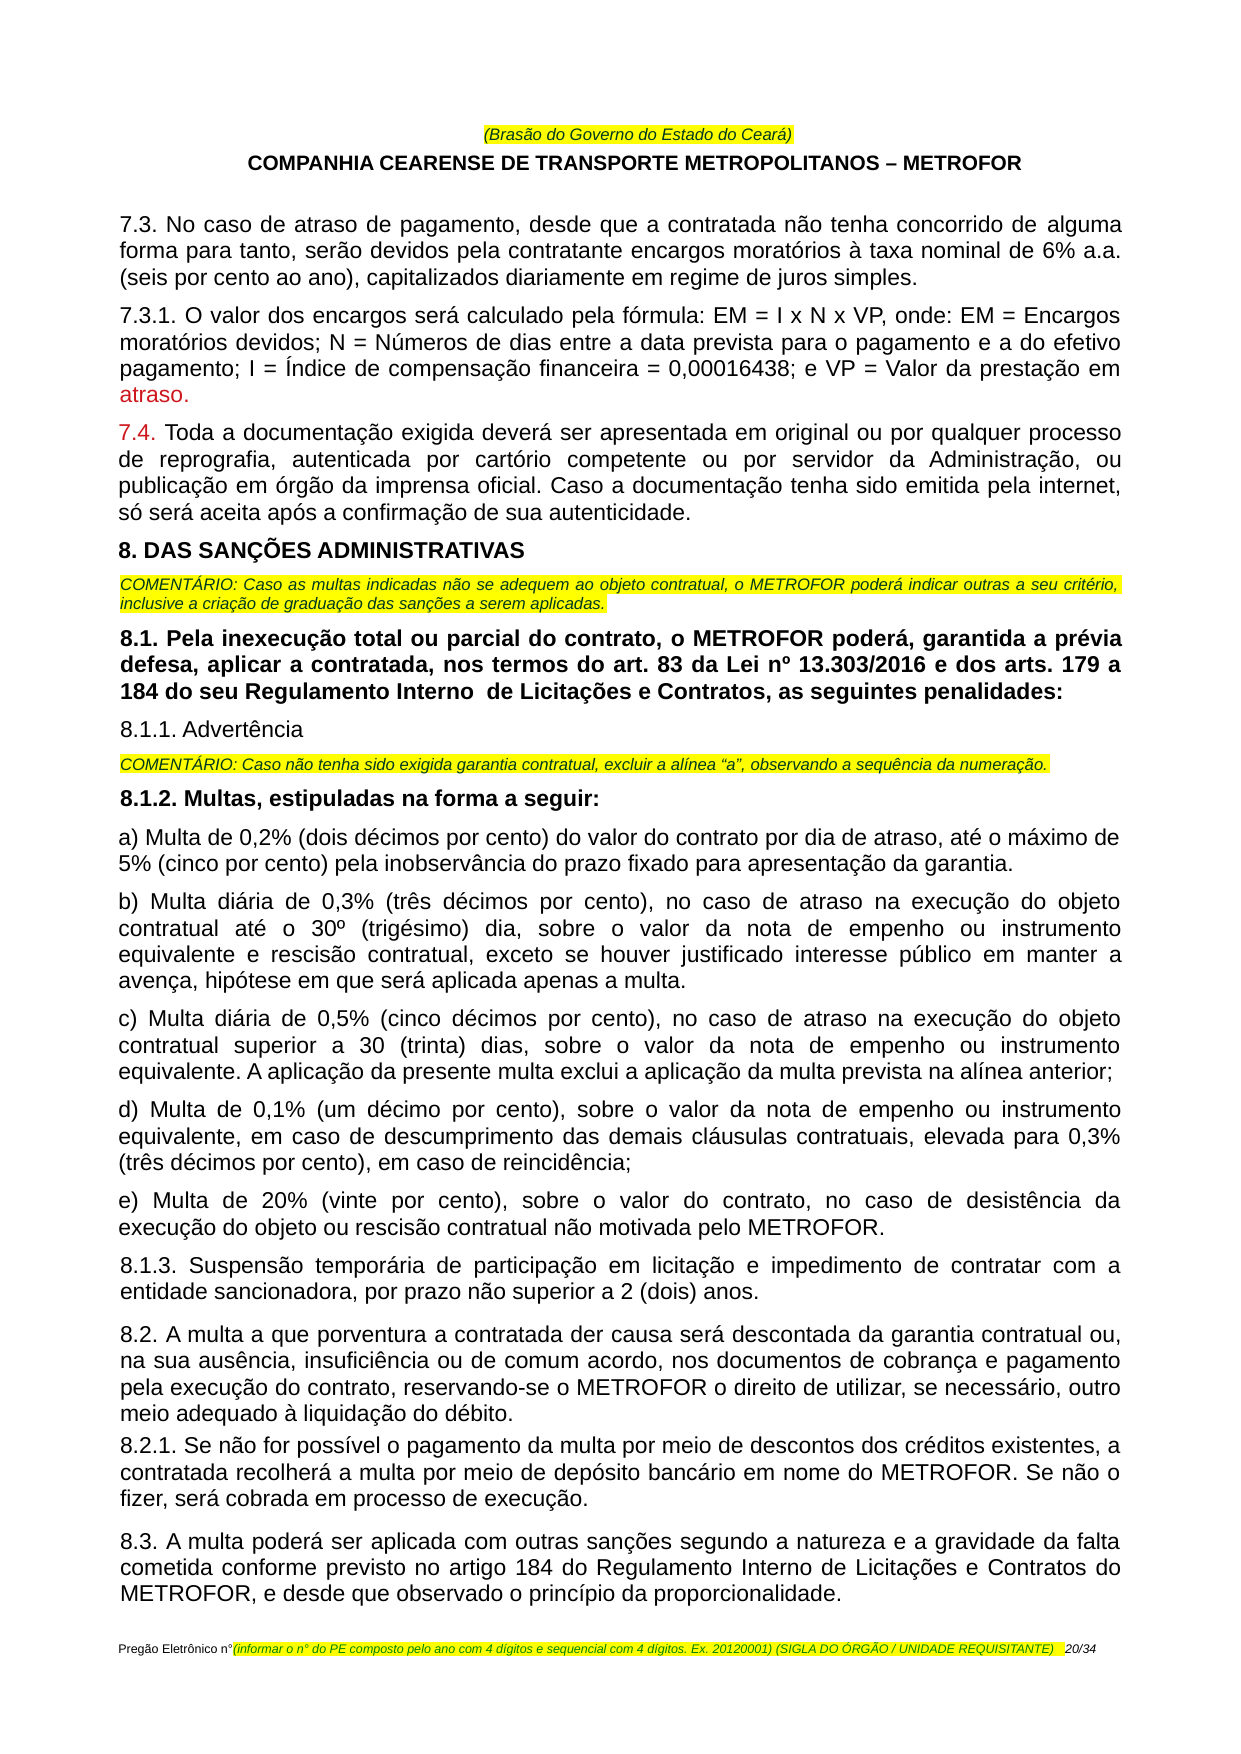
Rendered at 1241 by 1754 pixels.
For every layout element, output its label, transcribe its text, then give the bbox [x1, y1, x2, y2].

text 8.2.1. Se não for possível o pagamento da multa por meio de descontos dos créditos existentes, a contratada recolherá a multa por meio de depósito bancário em nome do METROFOR. Se não o fizer, será cobrada em processo de execução. [120, 1432, 1122, 1511]
text 8.1.1. Advertência [120, 716, 1122, 742]
text 7.3. No caso de atraso de pagamento, desde que a contratada não tenha concorrido de alguma forma para tanto, serão devidos pela contratante encargos moratórios à taxa nominal de 6% a.a. (seis por cento ao ano), capitalizados diariamente em regime de juros simples. [119, 211, 1122, 290]
text b) Multa diária de 0,3% (três décimos por cento), no caso de atraso na execução do objeto contratual até o 30º (trigésimo) dia, sobre o valor da nota de empenho ou instrumento equivalente e rescisão contratual, exceto se houver justificado interesse público em manter a avença, hipótese em que será aplicada apenas a multa. [118, 888, 1122, 993]
text 8.1. Pela inexecução total ou parcial do contrato, o METROFOR poderá, garantida a prévia defesa, aplicar a contratada, nos termos do art. 83 da Lei nº 13.303/2016 e dos arts. 179 a 184 do seu Regulamento Interno de Licitações e Contratos, as seguintes penalidades: [120, 625, 1122, 704]
text 8.1.2. Multas, estipuladas na forma a seguir: [120, 785, 1122, 812]
text d) Multa de 0,1% (um décimo por cento), sobre o valor da nota de empenho ou instrumento equivalente, em caso de descumprimento das demais cláusulas contratuais, elevada para 0,3% (três décimos por cento), em caso de reincidência; [118, 1096, 1122, 1175]
text 8.2. A multa a que porventura a contratada der causa será descontada da garantia contratual ou, na sua ausência, insuficiência ou de comum acordo, nos documentos de cobrança e pagamento pela execução do contrato, reservando-se o METROFOR o direito de utilizar, se necessário, outro meio adequado à liquidação do débito. [120, 1321, 1122, 1426]
text c) Multa diária de 0,5% (cinco décimos por cento), no caso de atraso na execução do objeto contratual superior a 30 (trinta) dias, sobre o valor da nota de empenho ou instrumento equivalente. A aplicação da presente multa exclui a aplicação da multa prevista na alínea anterior; [118, 1005, 1122, 1084]
text 8.1.3. Suspensão temporária de participação em licitação e impedimento de contratar com a entidade sancionadora, por prazo não superior a 2 (dois) anos. [120, 1252, 1122, 1304]
text a) Multa de 0,2% (dois décimos por cento) do valor do contrato por dia de atraso, até o máximo de 5% (cinco por cento) pela inobservância do prazo fixado para apresentação da garantia. [118, 823, 1122, 876]
text 8. DAS SANÇÕES ADMINISTRATIVAS [118, 537, 1122, 563]
text COMENTÁRIO: Caso as multas indicadas não se adequem ao objeto contratual, o METROFOR poderá indicar outras a seu critério, inclusive a criação de graduação das sanções a serem aplicadas. [120, 575, 1122, 613]
text COMENTÁRIO: Caso não tenha sido exigida garantia contratual, excluir a alínea “a”, observando a sequência da numeração. [120, 754, 1122, 773]
text 8.3. A multa poderá ser aplicada com outras sanções segundo a natureza e a gravidade da falta cometida conforme previsto no artigo 184 do Regulamento Interno de Licitações e Contratos do METROFOR, e desde que observado o princípio da proporcionalidade. [120, 1528, 1122, 1607]
text 7.3.1. O valor dos encargos será calculado pela fórmula: EM = I x N x VP, onde: EM = Encargos moratórios devidos; N = Números de dias entre a data prevista para o pagamento e a do efetivo pagamento; I = Índice de compensação financeira = 0,00016438; e VP = Valor da prestação em atraso. [119, 302, 1122, 407]
text e) Multa de 20% (vinte por cento), sobre o valor do contrato, no caso de desistência da execução do objeto ou rescisão contratual não motivada pelo METROFOR. [118, 1187, 1122, 1240]
text 7.4. Toda a documentação exigida deverá ser apresentada em original ou por qualquer processo de reprografia, autenticada por cartório competente ou por servidor da Administração, ou publicação em órgão da imprensa oficial. Caso a documentação tenha sido emitida pela internet, só será aceita após a confirmação de sua autenticidade. [118, 419, 1122, 525]
